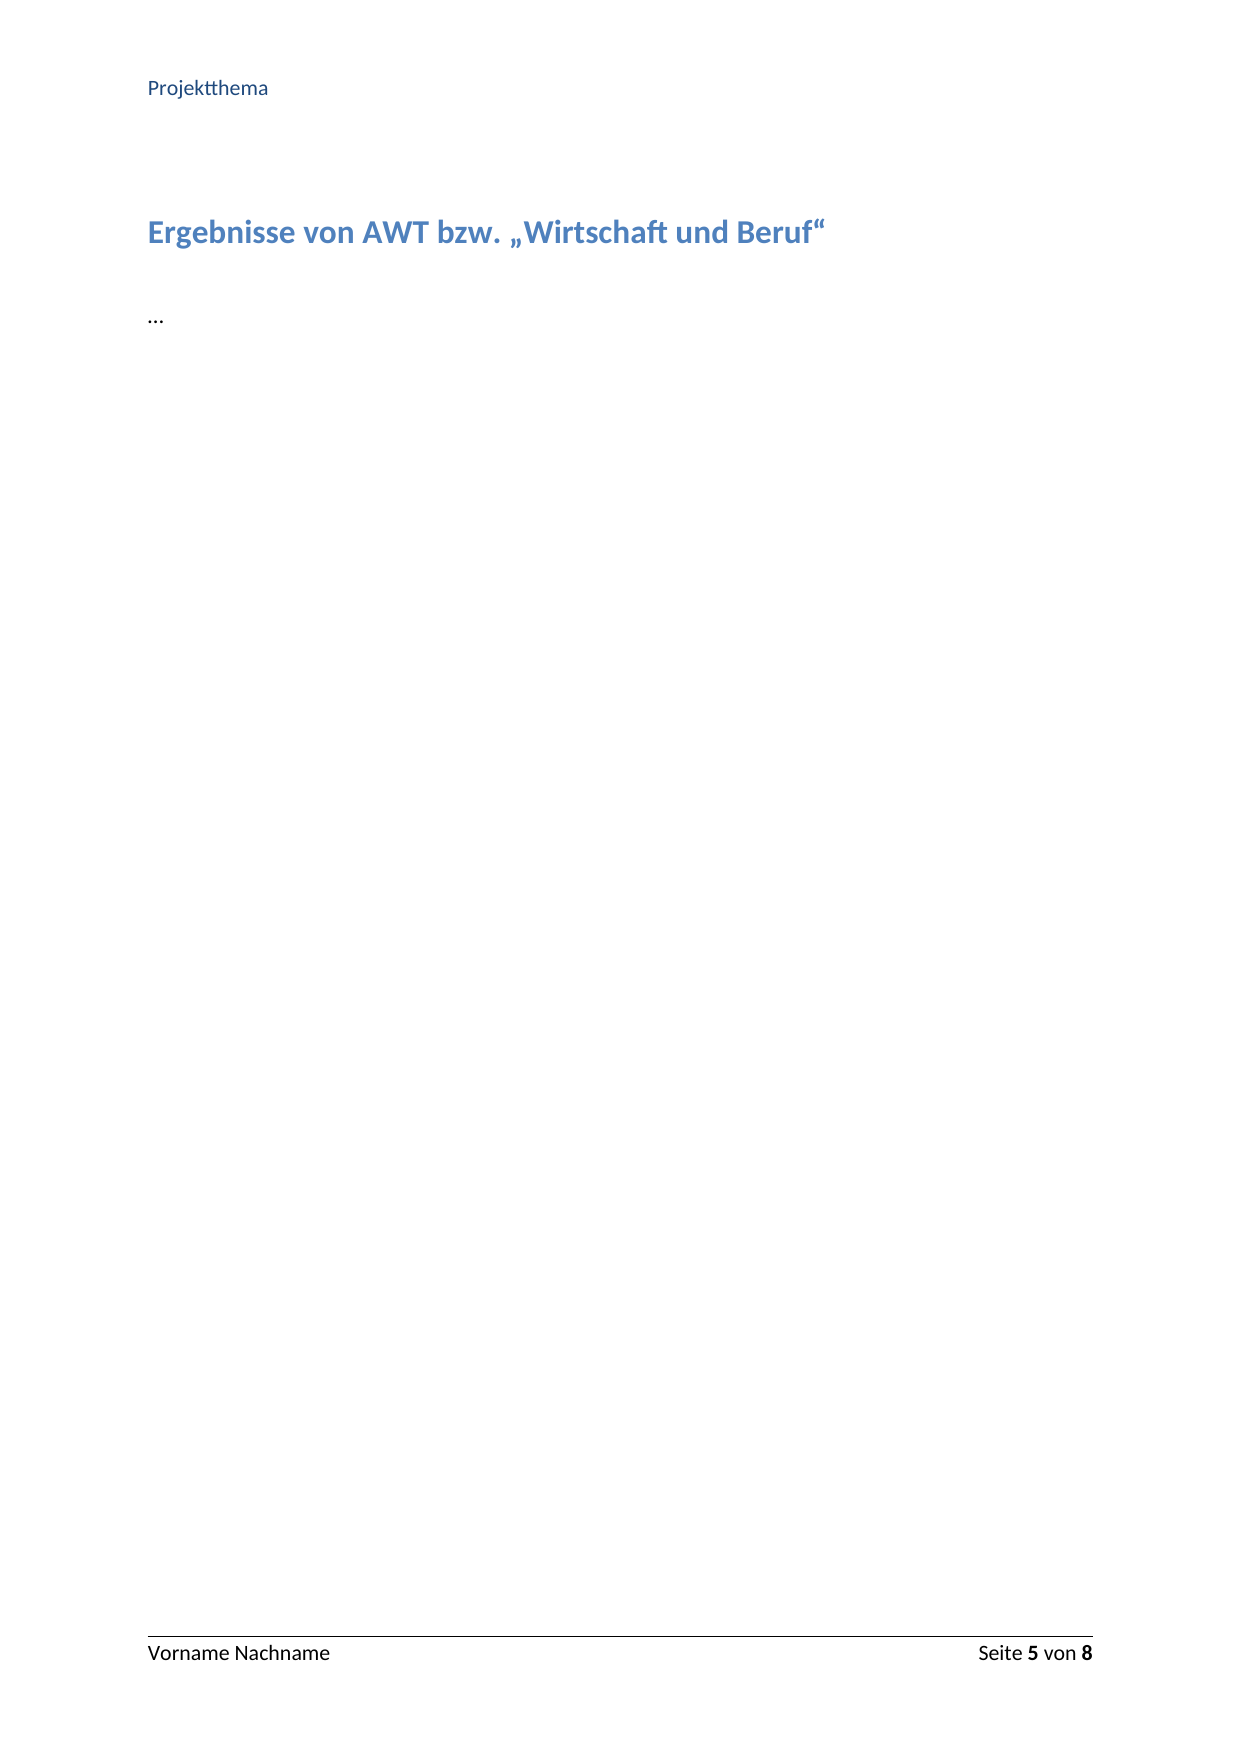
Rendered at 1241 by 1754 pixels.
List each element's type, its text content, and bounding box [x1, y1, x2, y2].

text … [148, 301, 1093, 329]
subtitle Ergebnisse von AWT bzw. „Wirtschaft und Beruf“ [148, 212, 1093, 252]
